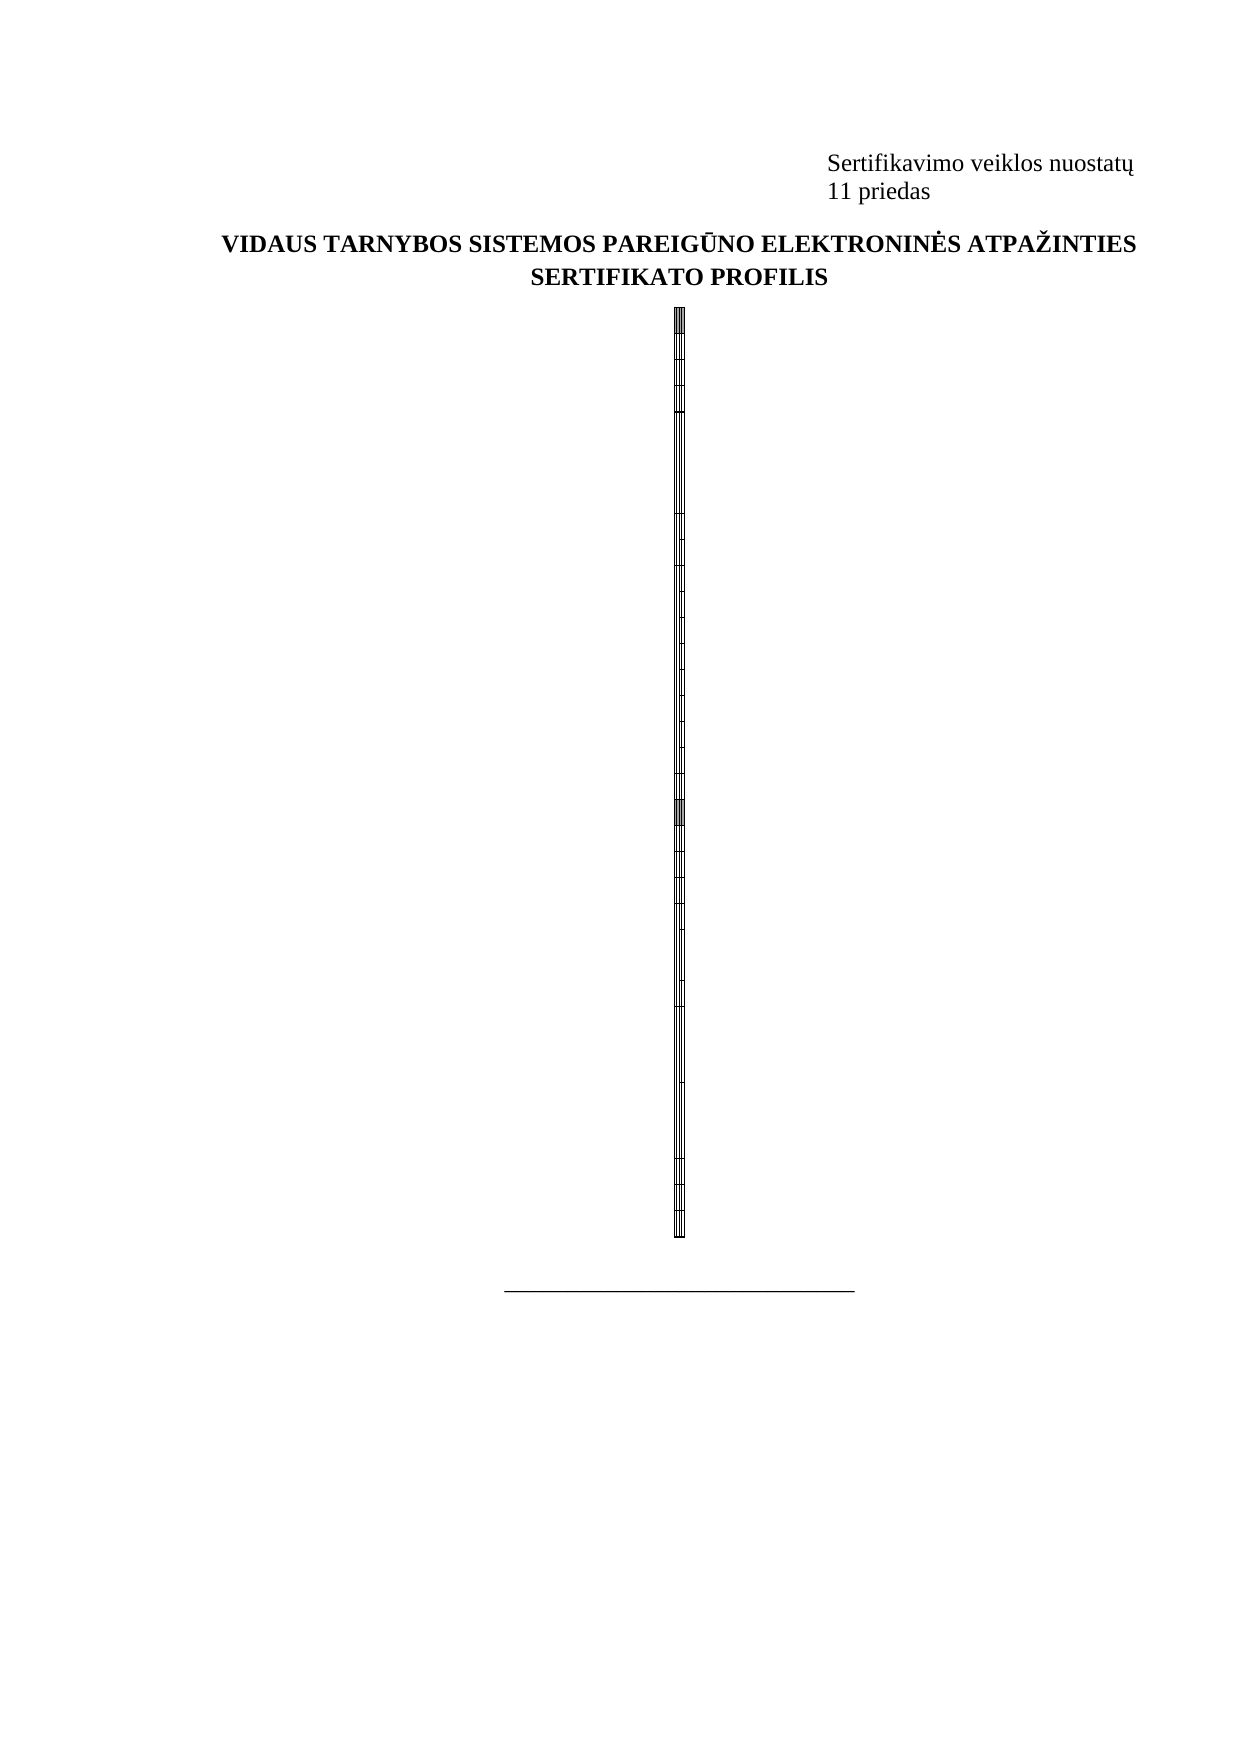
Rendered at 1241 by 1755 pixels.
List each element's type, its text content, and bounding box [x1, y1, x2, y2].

text ____________________________ [177, 1266, 1181, 1295]
text Sertifikavimo veiklos nuostatų [827, 148, 1181, 176]
text 11 priedas [827, 176, 1181, 205]
text VIDAUS TARNYBOS SISTEMOS PAREIGŪNO elektroninės atpažinties sertifikato profilis [177, 229, 1181, 291]
